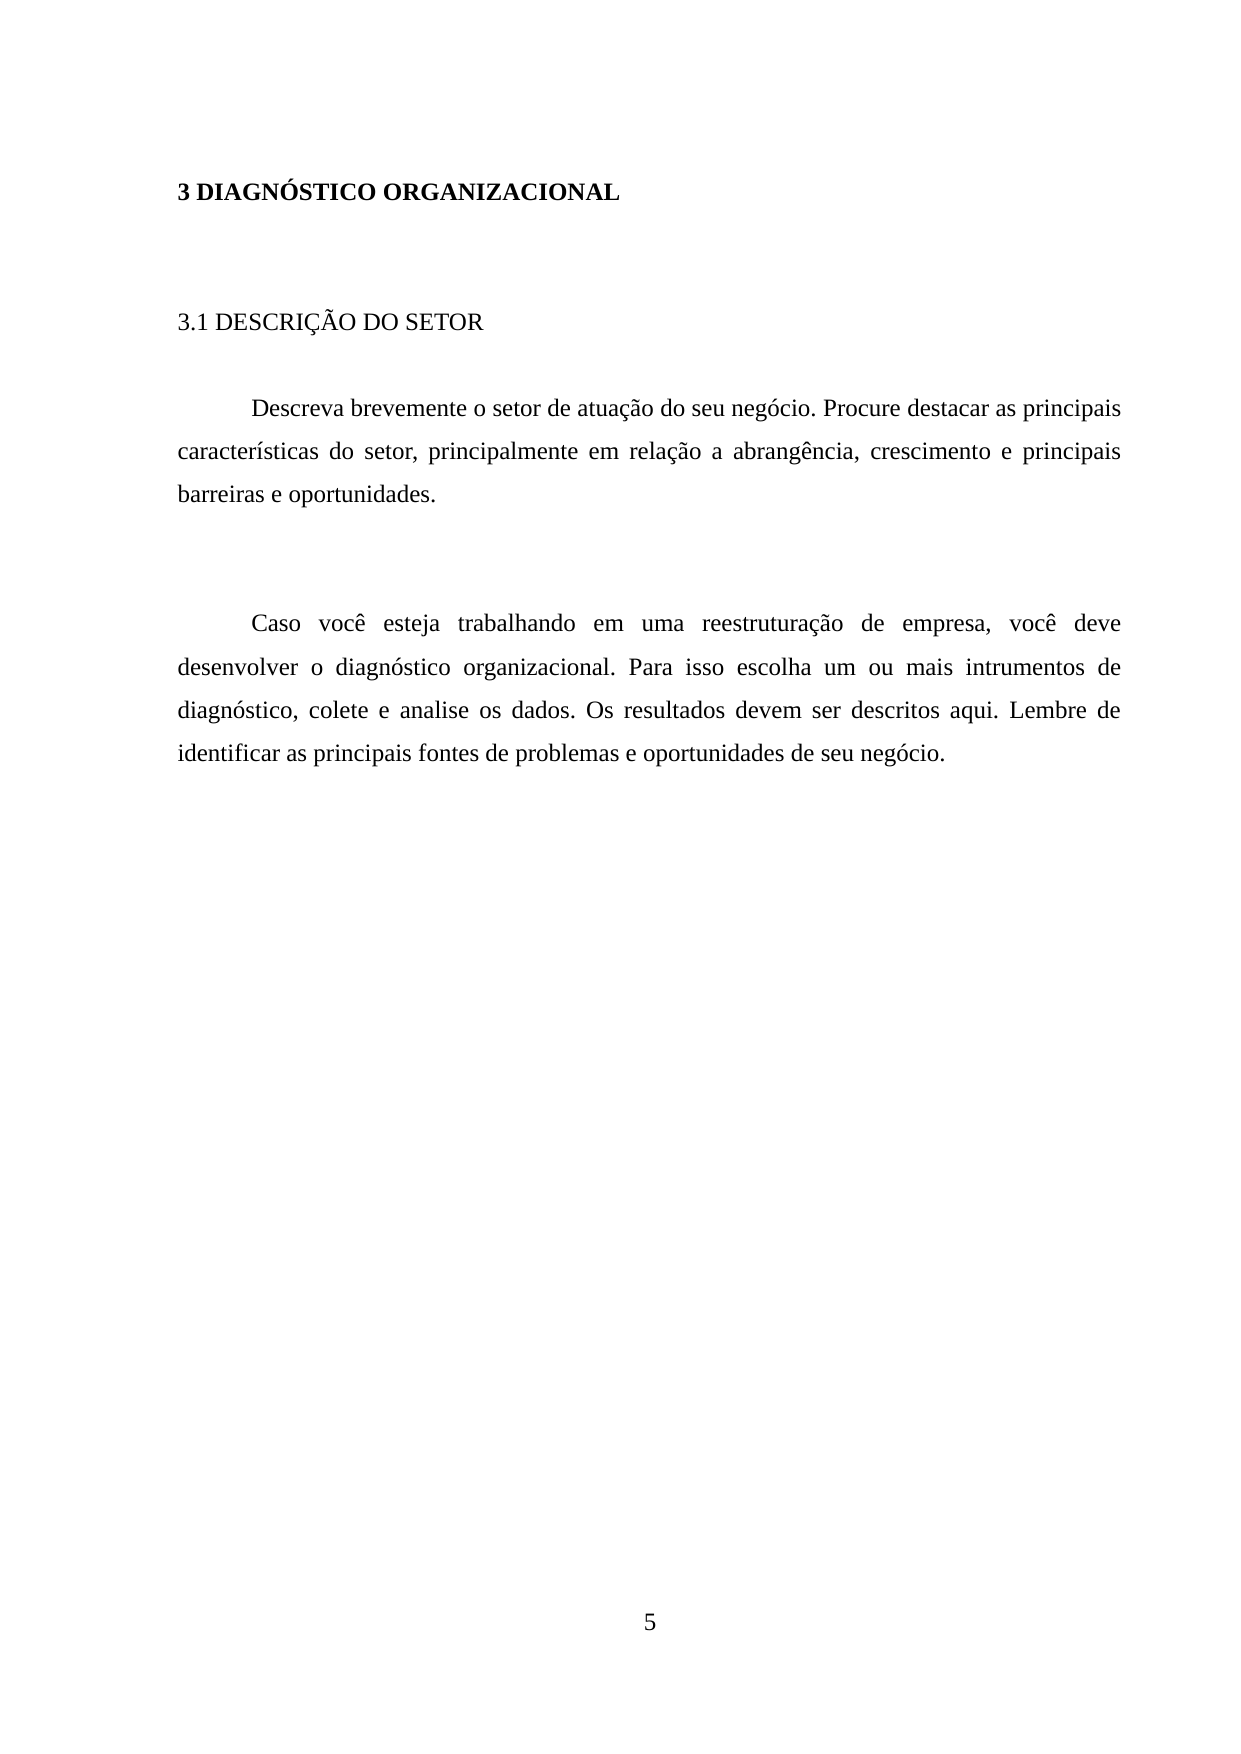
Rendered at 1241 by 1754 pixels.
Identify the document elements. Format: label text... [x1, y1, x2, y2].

text Descreva brevemente o setor de atuação do seu negócio. Procure destacar as principais características do setor, principalmente em relação a abrangência, crescimento e principais barreiras e oportunidades. [177, 393, 1122, 508]
subtitle DESCRIÇÃO DO SETOR [177, 307, 1122, 335]
subtitle DIAGNÓSTICO ORGANIZACIONAL [177, 177, 1122, 206]
text Caso você esteja trabalhando em uma reestruturação de empresa, você deve desenvolver o diagnóstico organizacional. Para isso escolha um ou mais intrumentos de diagnóstico, colete e analise os dados. Os resultados devem ser descritos aqui. Lembre de identificar as principais fontes de problemas e oportunidades de seu negócio. [177, 608, 1122, 767]
